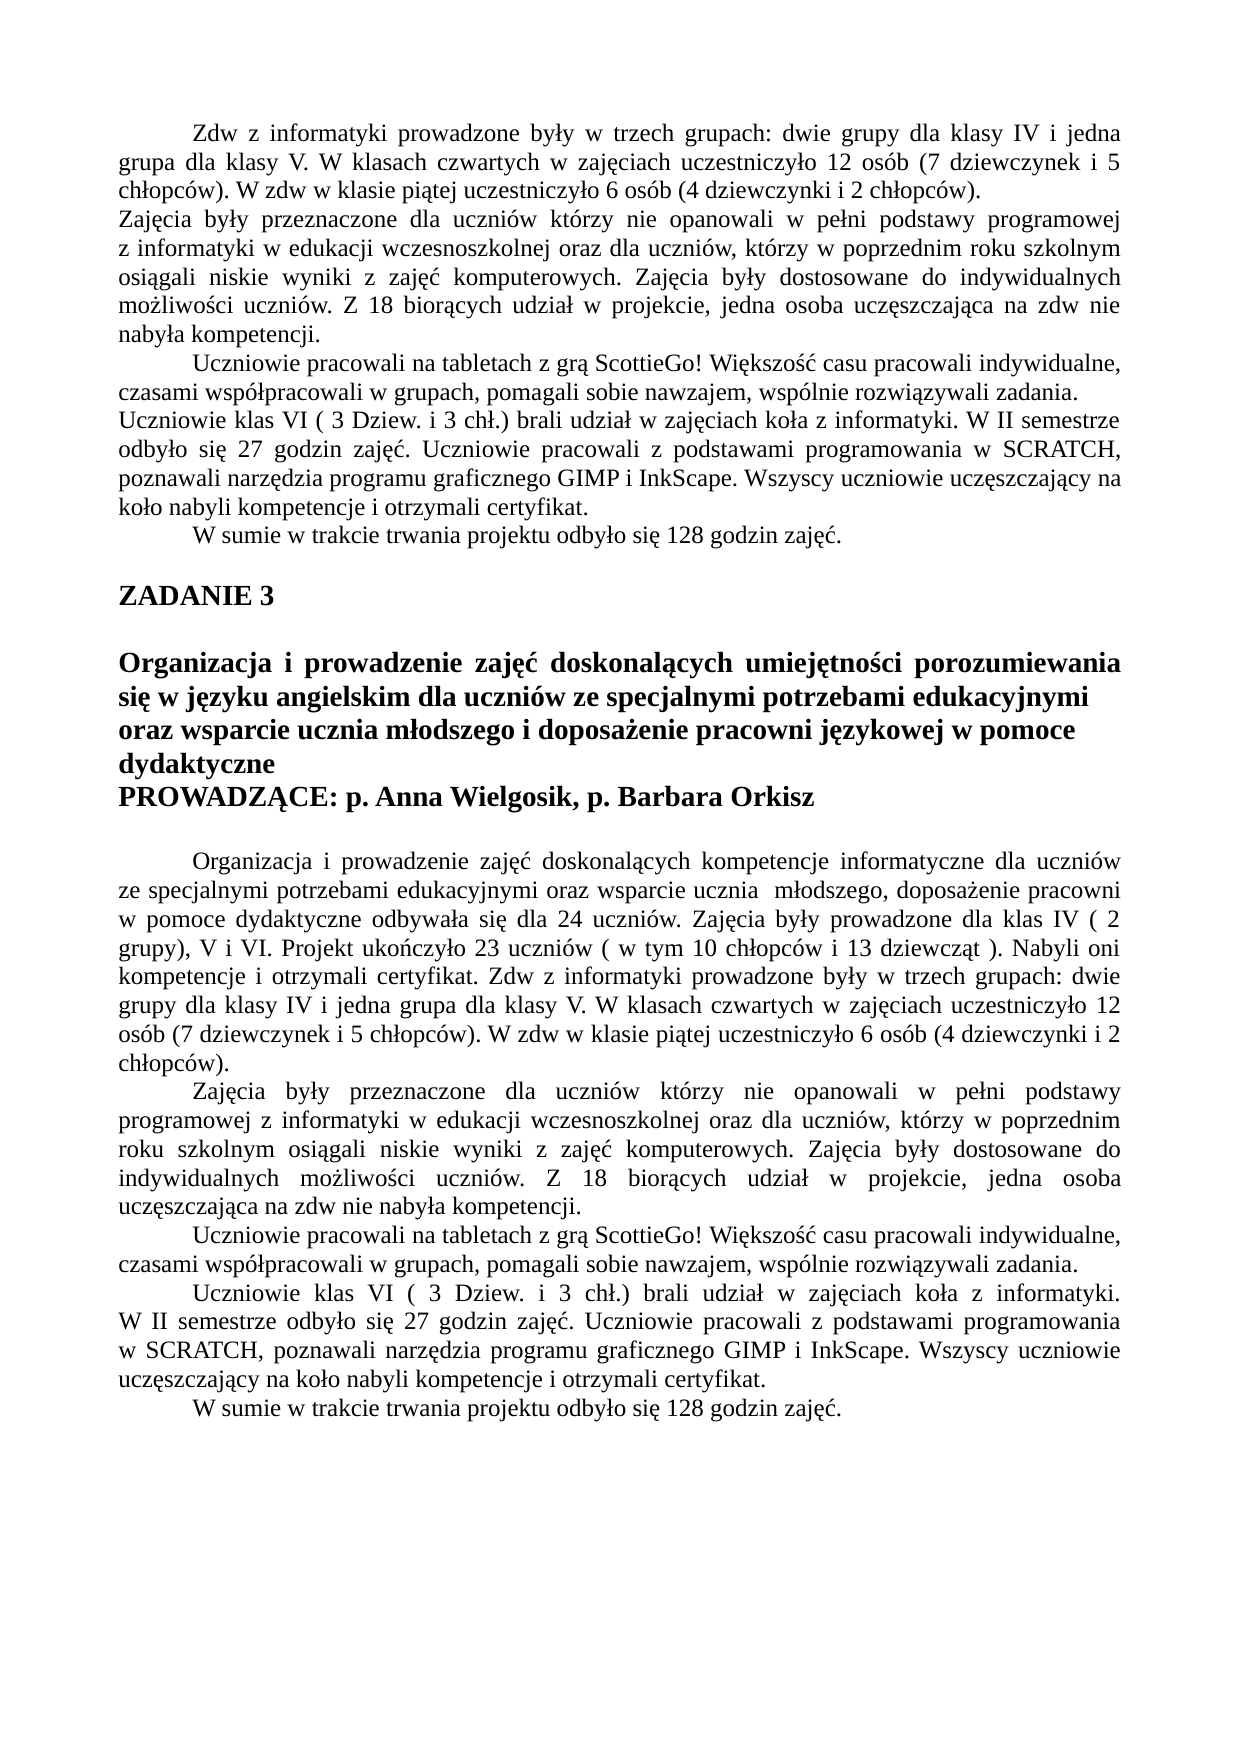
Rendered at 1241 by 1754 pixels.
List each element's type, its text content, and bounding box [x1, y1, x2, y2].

text Organizacja i prowadzenie zajęć doskonalących umiejętności porozumiewania się w języku angielskim dla uczniów ze specjalnymi potrzebami edukacyjnymi [118, 645, 1122, 712]
text oraz wsparcie ucznia młodszego i doposażenie pracowni językowej w pomoce [118, 712, 1122, 746]
text Uczniowie klas VI ( 3 Dziew. i 3 chł.) brali udział w zajęciach koła z informatyki. W II semestrze odbyło się 27 godzin zajęć. Uczniowie pracowali z podstawami programowania w SCRATCH, poznawali narzędzia programu graficznego GIMP i InkScape. Wszyscy uczniowie uczęszczający na koło nabyli kompetencje i otrzymali certyfikat. [118, 1278, 1122, 1393]
text Uczniowie pracowali na tabletach z grą ScottieGo! Większość casu pracowali indywidualne, czasami współpracowali w grupach, pomagali sobie nawzajem, wspólnie rozwiązywali zadania. [118, 348, 1122, 406]
text Zajęcia były przeznaczone dla uczniów którzy nie opanowali w pełni podstawy programowej z informatyki w edukacji wczesnoszkolnej oraz dla uczniów, którzy w poprzednim roku szkolnym osiągali niskie wyniki z zajęć komputerowych. Zajęcia były dostosowane do indywidualnych możliwości uczniów. Z 18 biorących udział w projekcie, jedna osoba uczęszczająca na zdw nie nabyła kompetencji. [118, 1076, 1122, 1220]
text Zdw z informatyki prowadzone były w trzech grupach: dwie grupy dla klasy IV i jedna grupa dla klasy V. W klasach czwartych w zajęciach uczestniczyło 12 osób (7 dziewczynek i 5 chłopców). W zdw w klasie piątej uczestniczyło 6 osób (4 dziewczynki i 2 chłopców). [118, 118, 1122, 204]
text W sumie w trakcie trwania projektu odbyło się 128 godzin zajęć. [118, 521, 1122, 549]
text ZADANIE 3 [118, 578, 1122, 612]
text dydaktyczne [118, 746, 1122, 779]
text Uczniowie klas VI ( 3 Dziew. i 3 chł.) brali udział w zajęciach koła z informatyki. W II semestrze odbyło się 27 godzin zajęć. Uczniowie pracowali z podstawami programowania w SCRATCH, poznawali narzędzia programu graficznego GIMP i InkScape. Wszyscy uczniowie uczęszczający na koło nabyli kompetencje i otrzymali certyfikat. [118, 406, 1122, 521]
text Organizacja i prowadzenie zajęć doskonalących kompetencje informatyczne dla uczniów ze specjalnymi potrzebami edukacyjnymi oraz wsparcie ucznia młodszego, doposażenie pracowni w pomoce dydaktyczne odbywała się dla 24 uczniów. Zajęcia były prowadzone dla klas IV ( 2 grupy), V i VI. Projekt ukończyło 23 uczniów ( w tym 10 chłopców i 13 dziewcząt ). Nabyli oni kompetencje i otrzymali certyfikat. Zdw z informatyki prowadzone były w trzech grupach: dwie grupy dla klasy IV i jedna grupa dla klasy V. W klasach czwartych w zajęciach uczestniczyło 12 osób (7 dziewczynek i 5 chłopców). W zdw w klasie piątej uczestniczyło 6 osób (4 dziewczynki i 2 chłopców). [118, 846, 1122, 1076]
text PROWADZĄCE: p. Anna Wielgosik, p. Barbara Orkisz [118, 779, 1122, 813]
text Zajęcia były przeznaczone dla uczniów którzy nie opanowali w pełni podstawy programowej z informatyki w edukacji wczesnoszkolnej oraz dla uczniów, którzy w poprzednim roku szkolnym osiągali niskie wyniki z zajęć komputerowych. Zajęcia były dostosowane do indywidualnych możliwości uczniów. Z 18 biorących udział w projekcie, jedna osoba uczęszczająca na zdw nie nabyła kompetencji. [118, 204, 1122, 348]
text Uczniowie pracowali na tabletach z grą ScottieGo! Większość casu pracowali indywidualne, czasami współpracowali w grupach, pomagali sobie nawzajem, wspólnie rozwiązywali zadania. [118, 1220, 1122, 1278]
text W sumie w trakcie trwania projektu odbyło się 128 godzin zajęć. [118, 1393, 1122, 1421]
